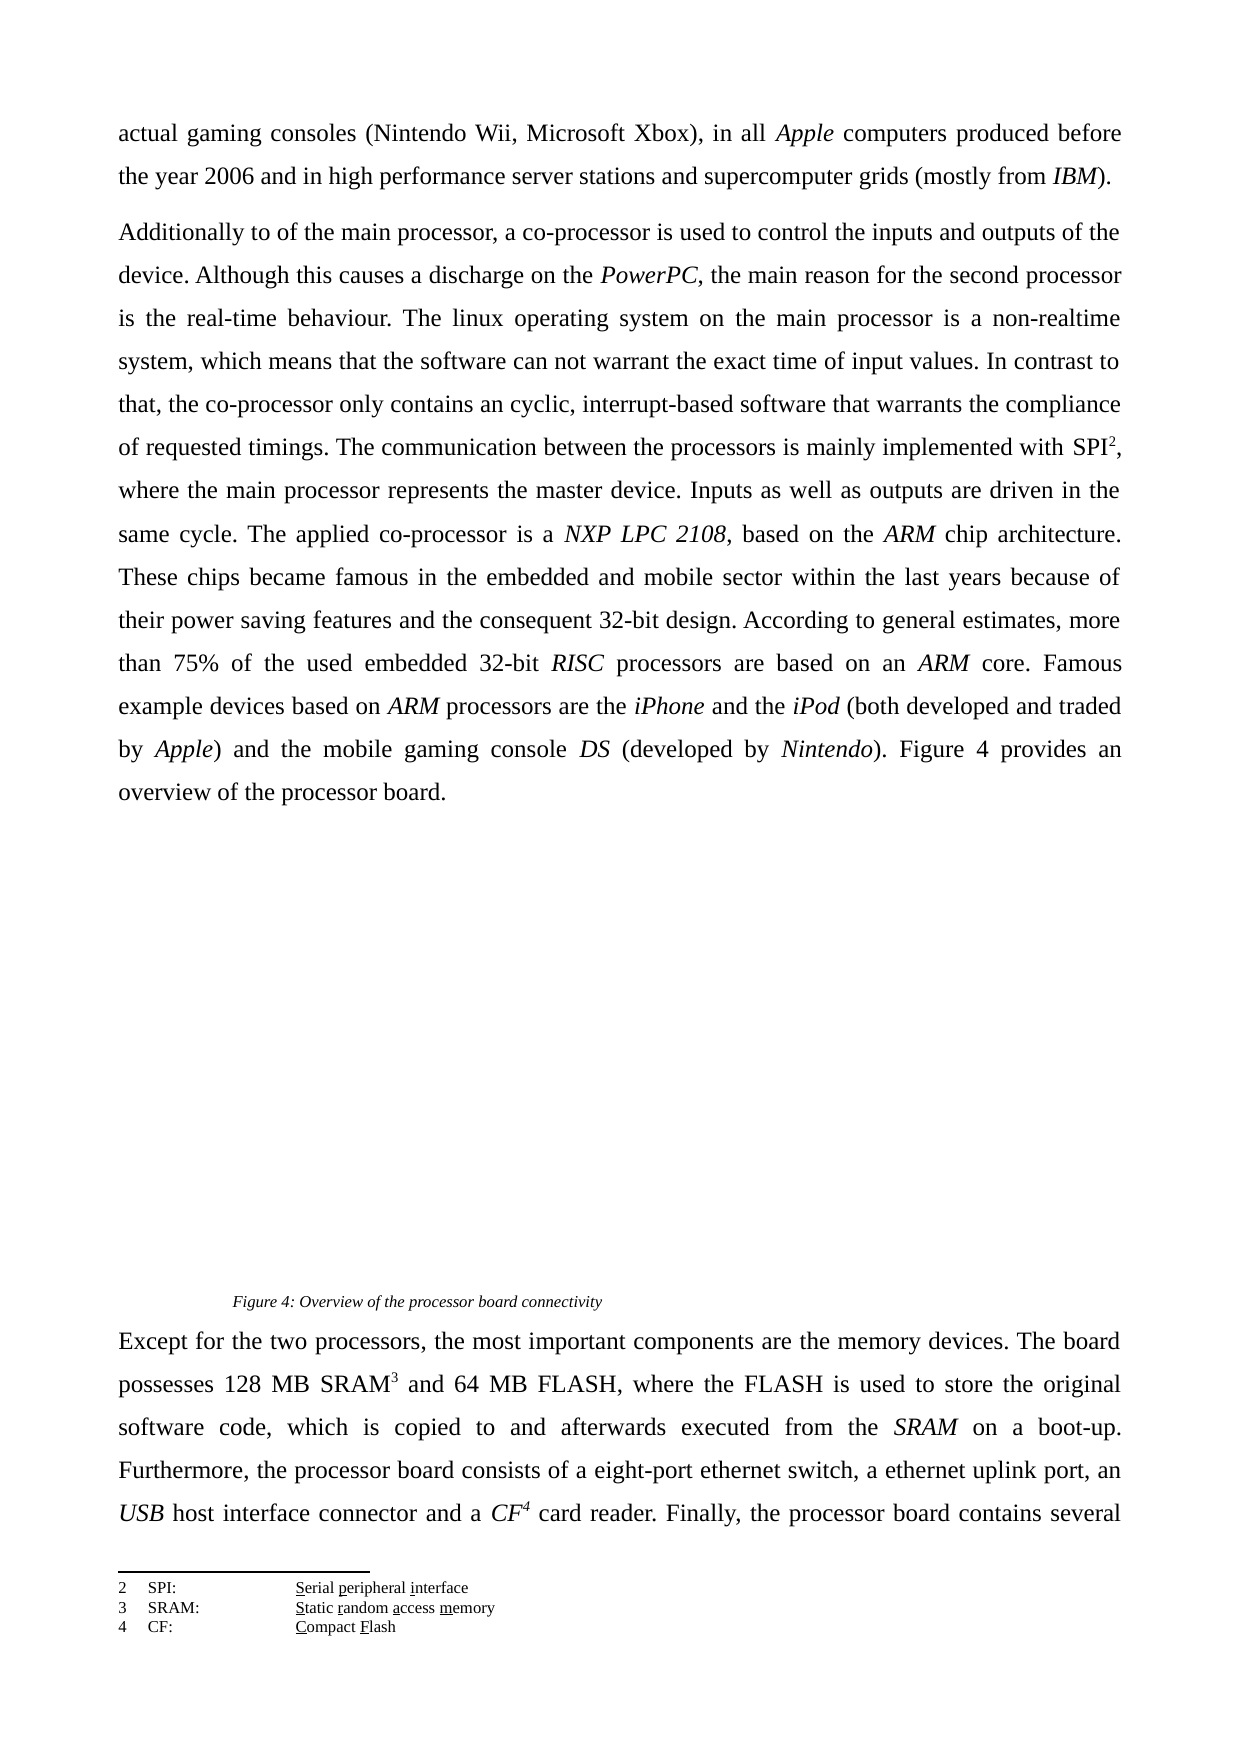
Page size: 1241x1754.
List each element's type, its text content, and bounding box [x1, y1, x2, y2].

text CF: Compact Flash [118, 1617, 1122, 1636]
text actual gaming consoles (Nintendo Wii, Microsoft Xbox), in all Apple computers produced before the year 2006 and in high performance server stations and supercomputer grids (mostly from IBM). [118, 118, 1122, 190]
text SRAM: Static random access memory [118, 1597, 1122, 1617]
text Except for the two processors, the most important components are the memory devices. The board possesses 128 MB SRAM and 64 MB FLASH, where the FLASH is used to store the original software code, which is copied to and afterwards executed from the SRAM on a boot-up. Furthermore, the processor board consists of a eight-port ethernet switch, a ethernet uplink port, an USB host interface connector and a CF card reader. Finally, the processor board contains several [118, 833, 1122, 1527]
text Figure 4: Overview of the processor board connectivity [232, 846, 1008, 1311]
text SPI: Serial peripheral interface [118, 1578, 1122, 1597]
text Additionally to of the main processor, a co-processor is used to control the inputs and outputs of the device. Although this causes a discharge on the PowerPC, the main reason for the second processor is the real-time behaviour. The linux operating system on the main processor is a non-realtime system, which means that the software can not warrant the exact time of input values. In contrast to that, the co-processor only contains an cyclic, interrupt-based software that warrants the compliance of requested timings. The communication between the processors is mainly implemented with SPI, where the main processor represents the master device. Inputs as well as outputs are driven in the same cycle. The applied co-processor is a NXP LPC 2108, based on the ARM chip architecture. These chips became famous in the embedded and mobile sector within the last years because of their power saving features and the consequent 32-bit design. According to general estimates, more than 75% of the used embedded 32-bit RISC processors are based on an ARM core. Famous example devices based on ARM processors are the iPhone and the iPod (both developed and traded by Apple) and the mobile gaming console DS (developed by Nintendo). Figure 4 provides an overview of the processor board. [118, 217, 1122, 806]
